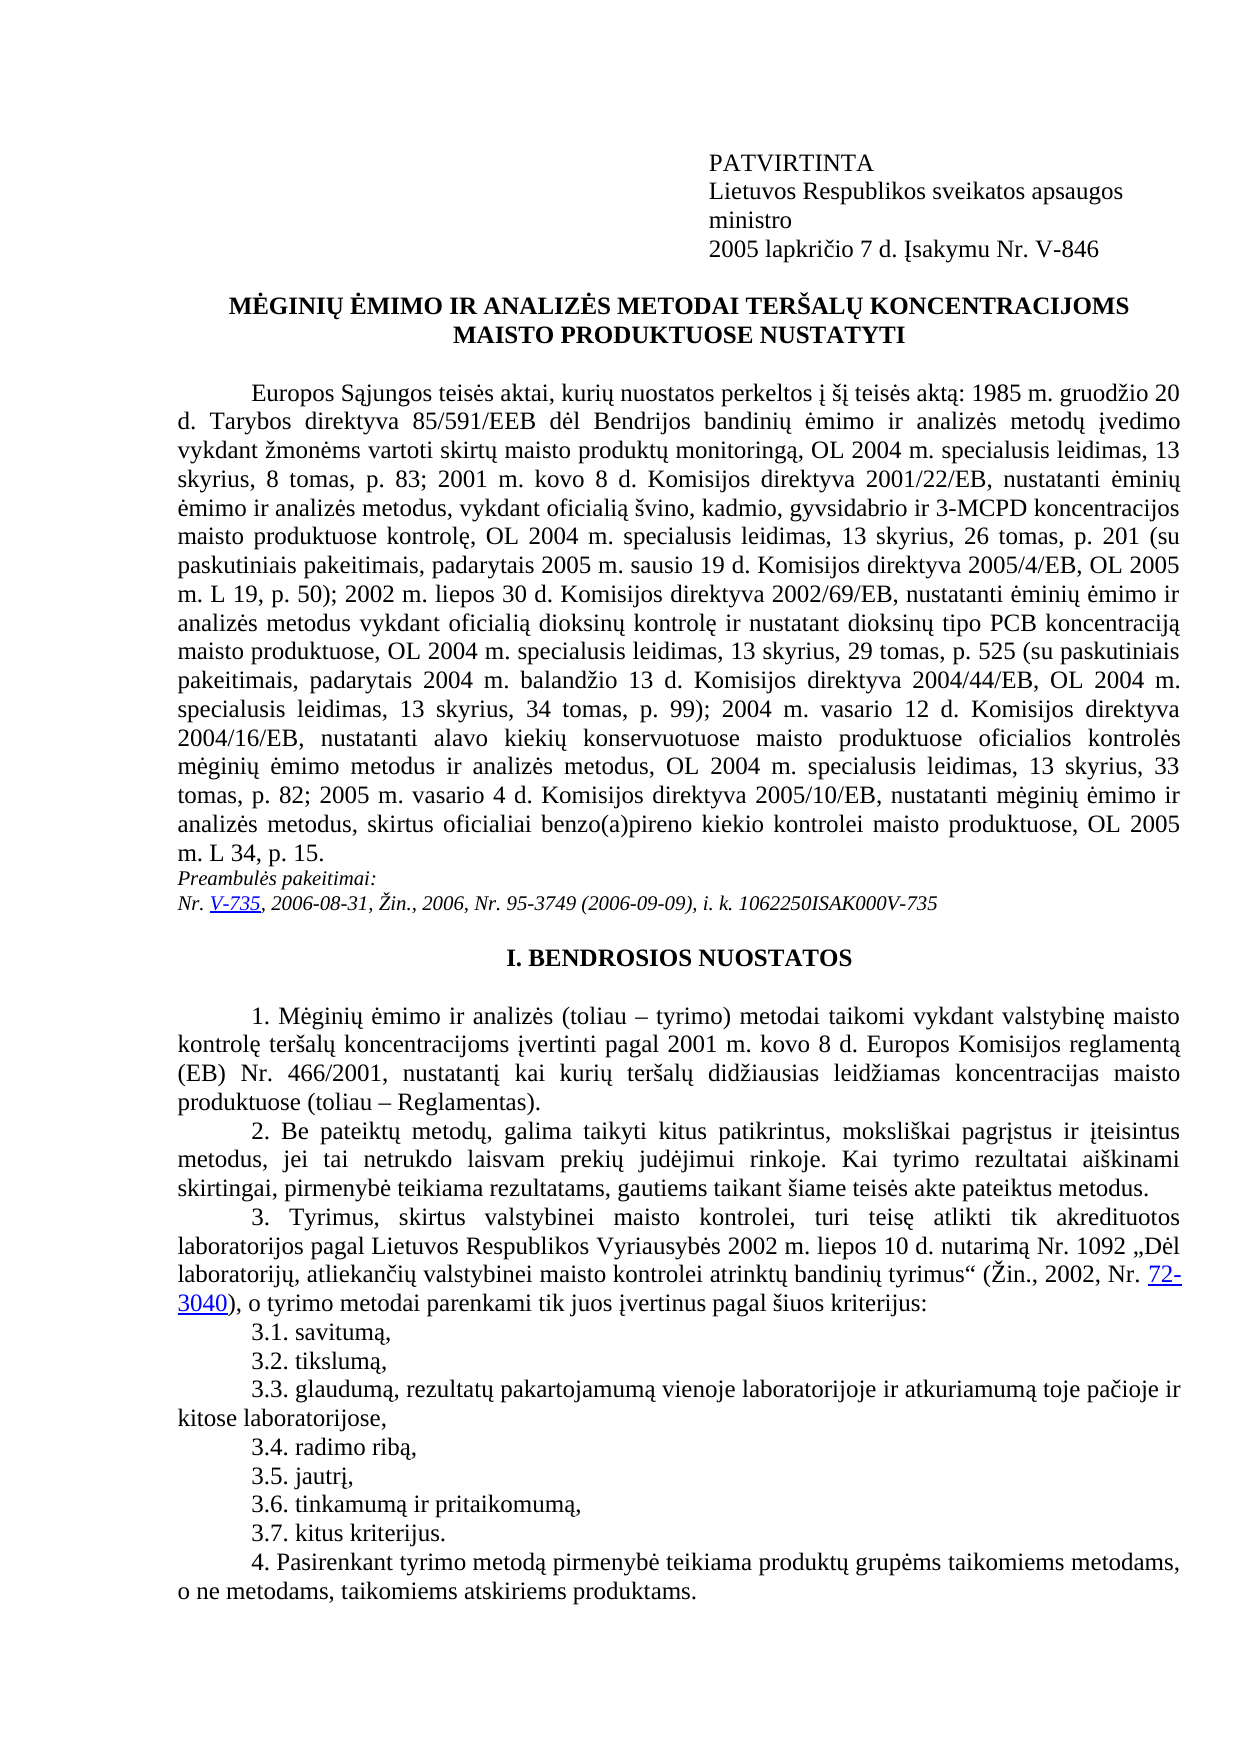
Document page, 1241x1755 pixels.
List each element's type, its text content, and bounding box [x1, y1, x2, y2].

text 1. Mėginių ėmimo ir analizės (toliau – tyrimo) metodai taikomi vykdant valstybinę maisto kontrolę teršalų koncentracijoms įvertinti pagal 2001 m. kovo 8 d. Europos Komisijos reglamentą (EB) Nr. 466/2001, nustatantį kai kurių teršalų didžiausias leidžiamas koncentracijas maisto produktuose (toliau – Reglamentas). [177, 1001, 1181, 1116]
text 3.1. savitumą, [177, 1317, 1181, 1346]
text 3.7. kitus kriterijus. [177, 1518, 1181, 1547]
text 2005 lapkričio 7 d. Įsakymu Nr. V-846 [177, 234, 1181, 263]
text 3. Tyrimus, skirtus valstybinei maisto kontrolei, turi teisę atlikti tik akredituotos laboratorijos pagal Lietuvos Respublikos Vyriausybės 2002 m. liepos 10 d. nutarimą Nr. 1092 „Dėl laboratorijų, atliekančių valstybinei maisto kontrolei atrinktų bandinių tyrimus“ (Žin., 2002, Nr. 72-3040), o tyrimo metodai parenkami tik juos įvertinus pagal šiuos kriterijus: [177, 1202, 1181, 1317]
text Preambulės pakeitimai: [177, 866, 1181, 890]
text 3.3. glaudumą, rezultatų pakartojamumą vienoje laboratorijoje ir atkuriamumą toje pačioje ir kitose laboratorijose, [177, 1374, 1181, 1432]
text Nr. V-735, 2006-08-31, Žin., 2006, Nr. 95-3749 (2006-09-09), i. k. 1062250ISAK000V-735 [177, 890, 1181, 914]
text 3.4. radimo ribą, [177, 1432, 1181, 1461]
text ministro [177, 205, 1181, 234]
text Europos Sąjungos teisės aktai, kurių nuostatos perkeltos į šį teisės aktą: 1985 m. gruodžio 20 d. Tarybos direktyva 85/591/EEB dėl Bendrijos bandinių ėmimo ir analizės metodų įvedimo vykdant žmonėms vartoti skirtų maisto produktų monitoringą, OL 2004 m. specialusis leidimas, 13 skyrius, 8 tomas, p. 83; 2001 m. kovo 8 d. Komisijos direktyva 2001/22/EB, nustatanti ėminių ėmimo ir analizės metodus, vykdant oficialią švino, kadmio, gyvsidabrio ir 3-MCPD koncentracijos maisto produktuose kontrolę, OL 2004 m. specialusis leidimas, 13 skyrius, 26 tomas, p. 201 (su paskutiniais pakeitimais, padarytais 2005 m. sausio 19 d. Komisijos direktyva 2005/4/EB, OL 2005 m. L 19, p. 50); 2002 m. liepos 30 d. Komisijos direktyva 2002/69/EB, nustatanti ėminių ėmimo ir analizės metodus vykdant oficialią dioksinų kontrolę ir nustatant dioksinų tipo PCB koncentraciją maisto produktuose, OL 2004 m. specialusis leidimas, 13 skyrius, 29 tomas, p. 525 (su paskutiniais pakeitimais, padarytais 2004 m. balandžio 13 d. Komisijos direktyva 2004/44/EB, OL 2004 m. specialusis leidimas, 13 skyrius, 34 tomas, p. 99); 2004 m. vasario 12 d. Komisijos direktyva 2004/16/EB, nustatanti alavo kiekių konservuotuose maisto produktuose oficialios kontrolės mėginių ėmimo metodus ir analizės metodus, OL 2004 m. specialusis leidimas, 13 skyrius, 33 tomas, p. 82; 2005 m. vasario 4 d. Komisijos direktyva 2005/10/EB, nustatanti mėginių ėmimo ir analizės metodus, skirtus oficialiai benzo(a)pireno kiekio kontrolei maisto produktuose, OL 2005 m. L 34, p. 15. [177, 378, 1181, 866]
text 3.2. tikslumą, [177, 1346, 1181, 1374]
text 3.5. jautrį, [177, 1461, 1181, 1489]
text MĖGINIŲ ĖMIMO IR ANALIZĖS METODAI TERŠALŲ KONCENTRACIJOMS MAISTO PRODUKTUOSE NUSTATYTI [177, 291, 1181, 349]
text 2. Be pateiktų metodų, galima taikyti kitus patikrintus, moksliškai pagrįstus ir įteisintus metodus, jei tai netrukdo laisvam prekių judėjimui rinkoje. Kai tyrimo rezultatai aiškinami skirtingai, pirmenybė teikiama rezultatams, gautiems taikant šiame teisės akte pateiktus metodus. [177, 1116, 1181, 1202]
text 4. Pasirenkant tyrimo metodą pirmenybė teikiama produktų grupėms taikomiems metodams, o ne metodams, taikomiems atskiriems produktams. [177, 1547, 1181, 1604]
text 3.6. tinkamumą ir pritaikomumą, [177, 1489, 1181, 1518]
text PATVIRTINTA [709, 148, 1181, 176]
text I. BENDROSIOS NUOSTATOS [177, 943, 1181, 972]
text Lietuvos Respublikos sveikatos apsaugos [177, 176, 1181, 205]
